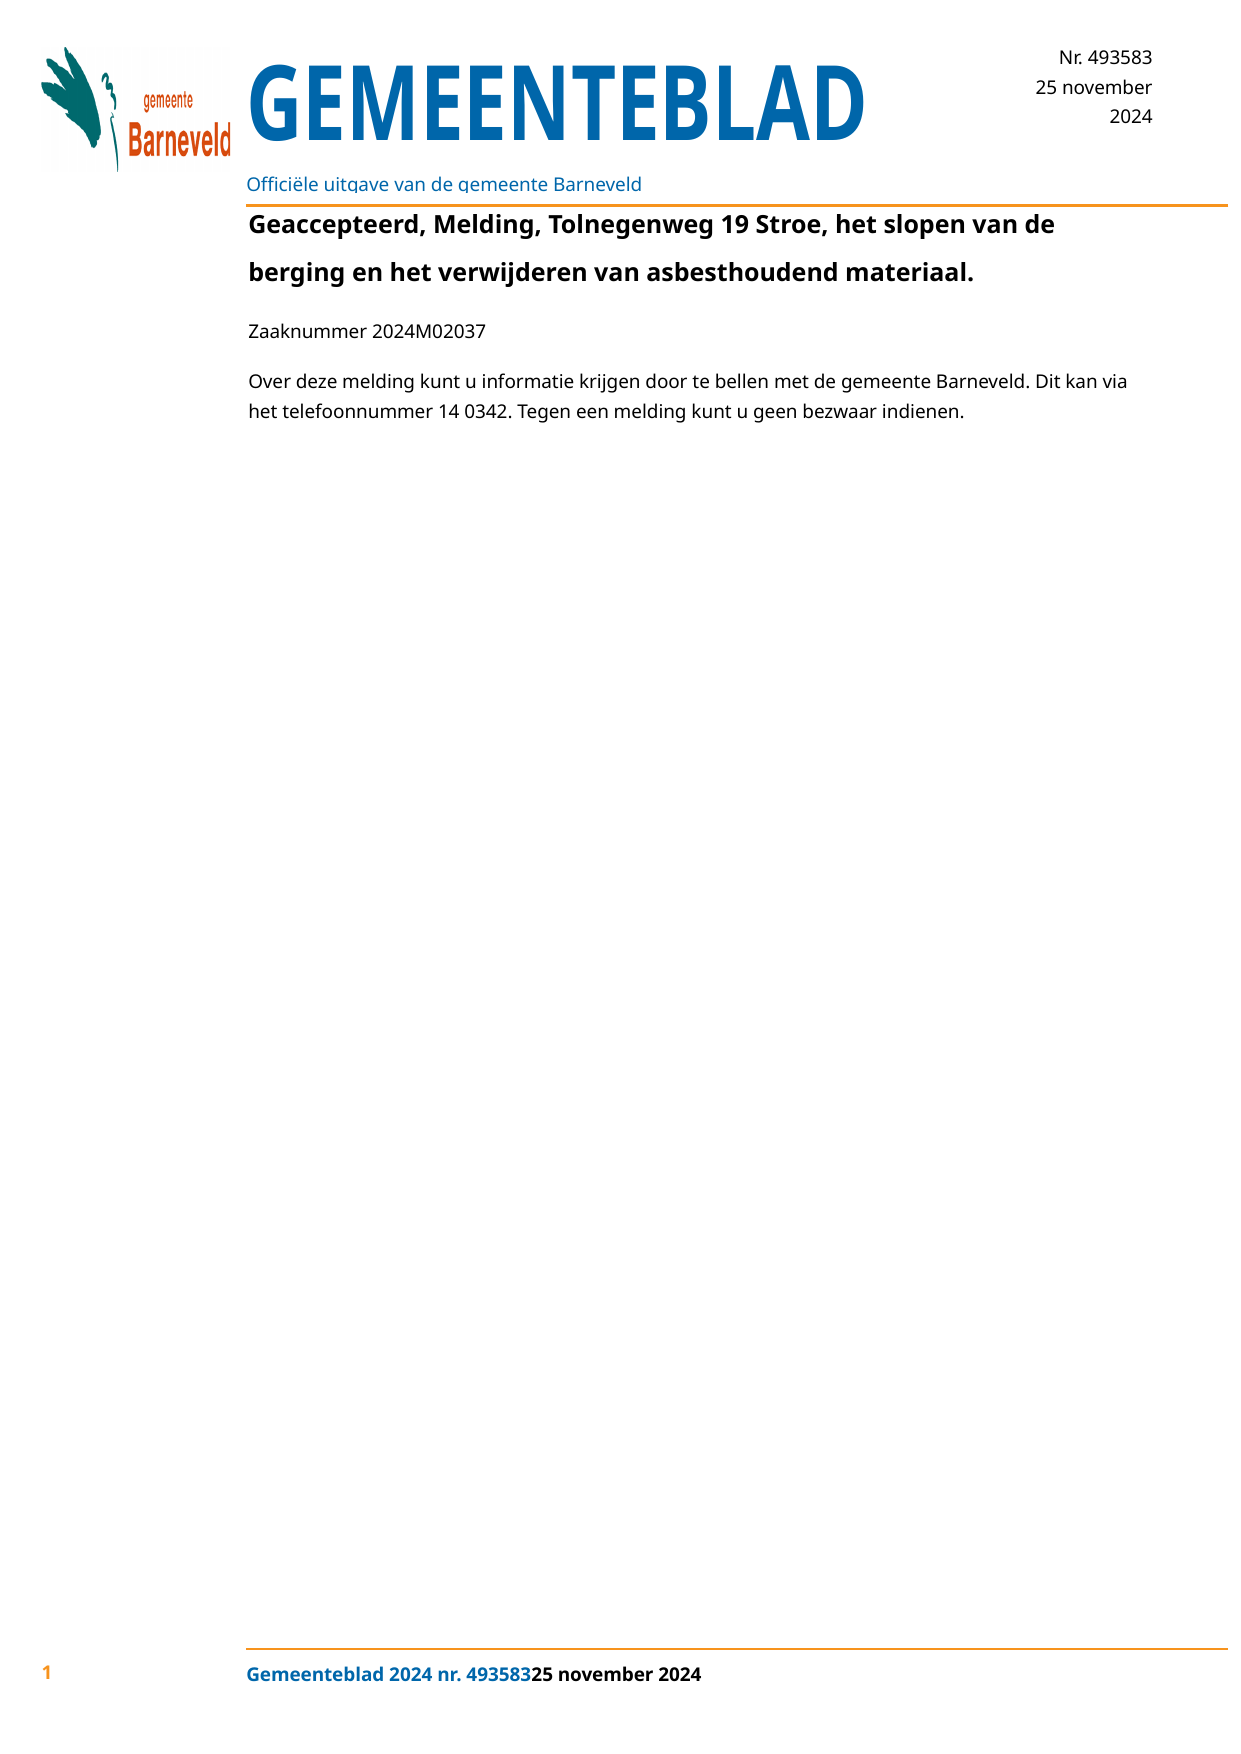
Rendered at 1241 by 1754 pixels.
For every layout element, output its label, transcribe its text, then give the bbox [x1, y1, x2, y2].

text Over deze melding kunt u informatie krijgen door te bellen met de gemeente Barneveld. Dit kan via het telefoonnummer 14 0342. Tegen een melding kunt u geen bezwaar indienen. [248, 368, 1152, 424]
text Zaaknummer 2024M02037 [248, 318, 1152, 344]
text Geaccepteerd, Melding, Tolnegenweg 19 Stroe, het slopen van de berging en het verwijderen van asbesthoudend materiaal. [248, 207, 1152, 288]
picture [41, 47, 231, 172]
